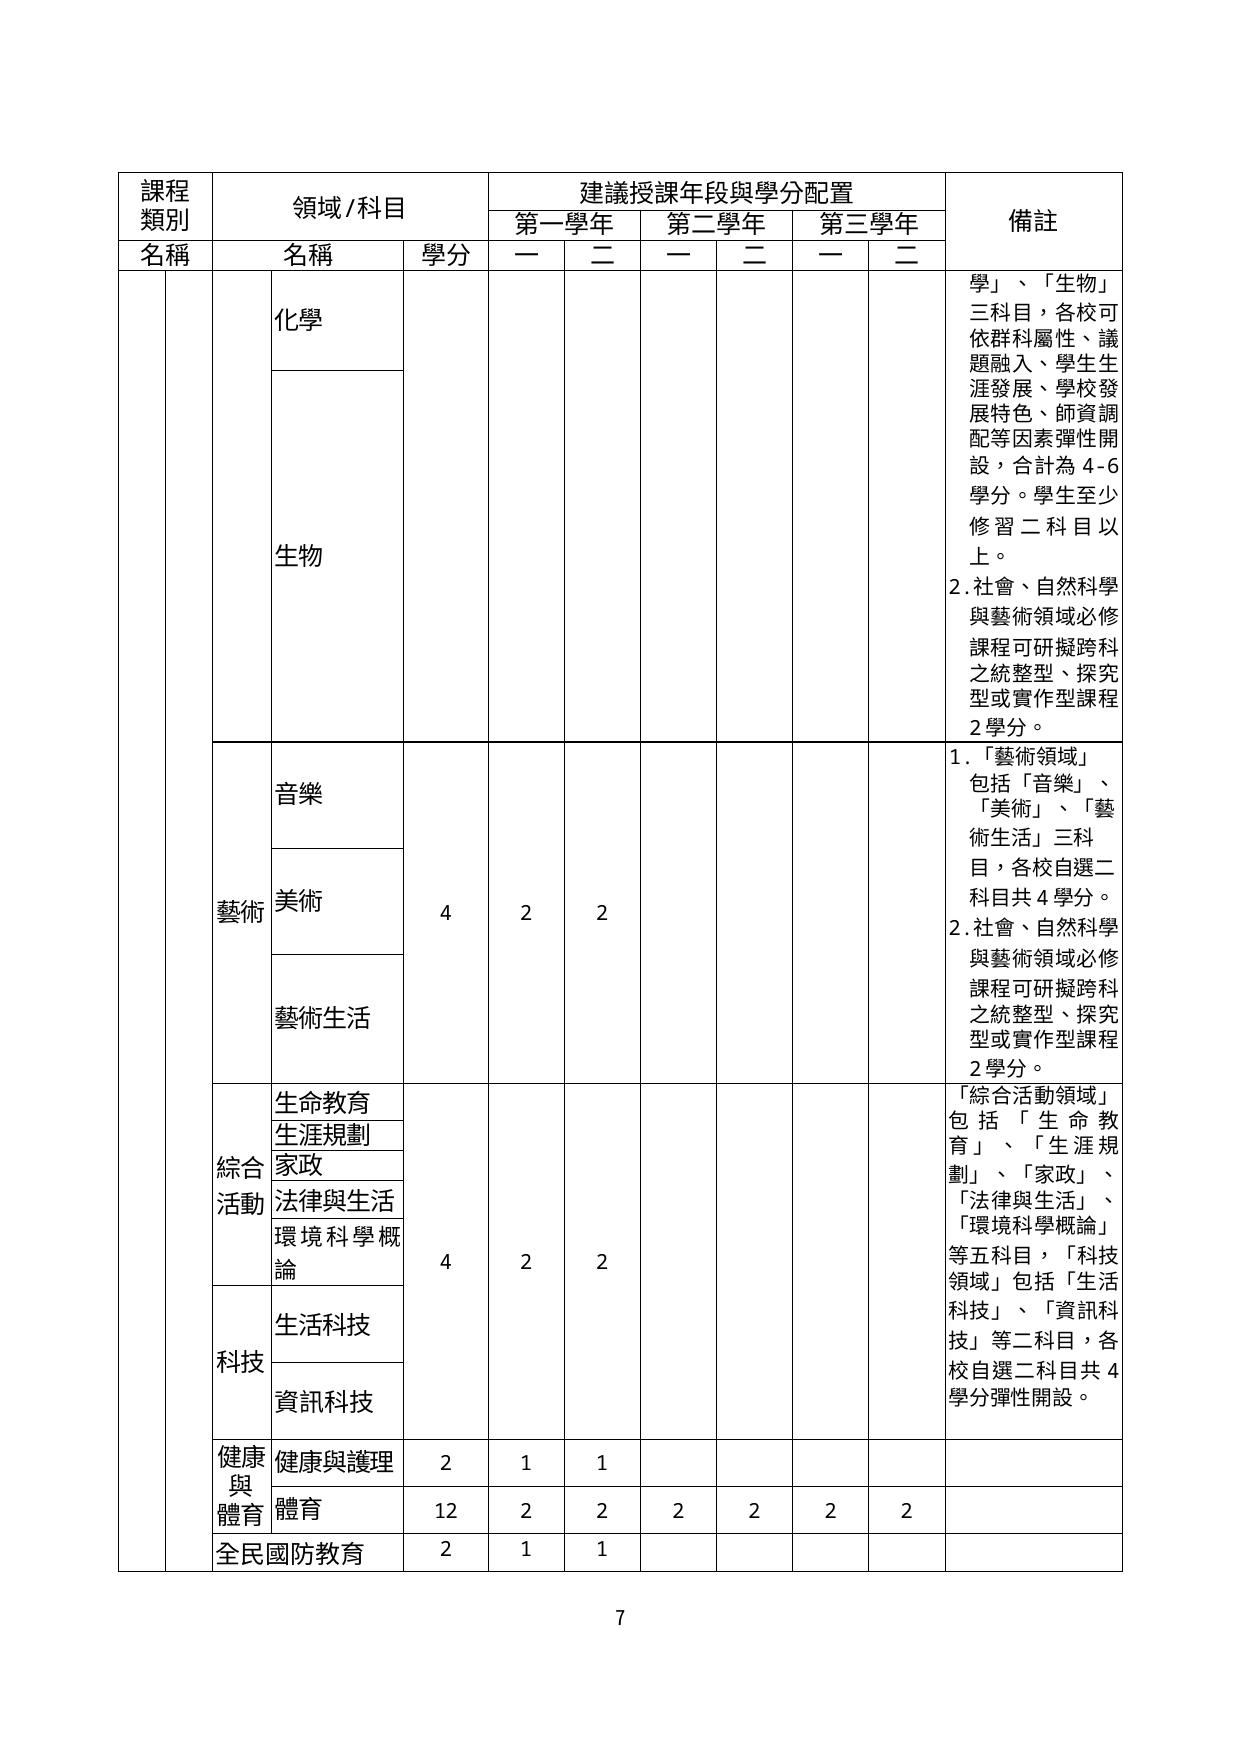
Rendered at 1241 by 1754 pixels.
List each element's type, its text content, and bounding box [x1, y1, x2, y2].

table_cell [869, 1440, 945, 1486]
table_cell 全民國防教育 [213, 1534, 403, 1571]
table_cell 生涯規劃 [272, 1121, 403, 1150]
table_header 課程 類別 [119, 173, 212, 240]
table_cell 化學 [272, 271, 403, 370]
table_cell 學」、「生物」三科目，各校可依群科屬性、議題融入、學生生涯發展、學校發展特色、師資調配等因素彈性開設，合計為4-6學分。學生至少修習二科目以上。 2.社會、自然科學與藝術領域必修課程可研擬跨科之統整型、探究型或實作型課程2學分。 [946, 271, 1122, 741]
table_cell 生物 [272, 371, 403, 741]
table_cell 2 [717, 1487, 792, 1533]
table_cell 2 [404, 1440, 488, 1486]
table_cell 一 [489, 241, 564, 270]
table_cell 科技 [213, 1286, 271, 1439]
table_cell [641, 1084, 716, 1439]
table_cell 學分 [404, 241, 488, 270]
table_cell 生命教育 [272, 1084, 403, 1120]
table_cell [404, 271, 488, 741]
table_cell 2 [489, 1487, 564, 1533]
table_cell 「綜合活動領域」包括「生命教育」、「生涯規劃」、「家政」、「法律與生活」、「環境科學概論」等五科目，「科技領域」包括「生活科技」、「資訊科技」等二科目，各校自選二科目共4學分彈性開設。 [946, 1084, 1122, 1439]
table_cell 法律與生活 [272, 1181, 403, 1218]
table_cell [717, 743, 792, 1083]
table_cell 2 [489, 1084, 564, 1439]
table_cell 家政 [272, 1151, 403, 1180]
table_cell 藝術 [213, 743, 271, 1083]
table_cell [793, 1084, 868, 1439]
table_cell 第二學年 [641, 211, 792, 240]
table_cell 二 [565, 241, 640, 270]
table_cell 2 [565, 743, 640, 1083]
table_header 建議授課年段與學分配置 [489, 173, 945, 209]
table_cell [641, 1534, 716, 1571]
table_cell [166, 271, 212, 1571]
table_cell 2 [793, 1487, 868, 1533]
table_cell 資訊科技 [272, 1363, 403, 1439]
table_cell [565, 271, 640, 741]
table_cell [641, 743, 716, 1083]
table_cell 4 [404, 743, 488, 1083]
table_cell 綜合 活動 [213, 1084, 271, 1285]
table_cell [793, 743, 868, 1083]
table_header 備註 [946, 173, 1122, 270]
table_cell 2 [565, 1487, 640, 1533]
table_cell 音樂 [272, 743, 403, 848]
table_cell [869, 1084, 945, 1439]
table_cell 1 [565, 1440, 640, 1486]
table_cell 1 [565, 1534, 640, 1571]
table_cell 第一學年 [489, 211, 640, 240]
table_cell 二 [717, 241, 792, 270]
table_cell 1 [489, 1534, 564, 1571]
table_cell 環境科學概論 [272, 1219, 403, 1285]
table_cell [717, 1534, 792, 1571]
table_cell 12 [404, 1487, 488, 1533]
table_header 領域/科目 [213, 173, 488, 240]
table_cell 生活科技 [272, 1286, 403, 1362]
table_cell 健康與 體育 [213, 1440, 271, 1533]
table_cell 一 [641, 241, 716, 270]
table_cell [213, 271, 271, 741]
table_cell 美術 [272, 849, 403, 954]
table_cell 2 [641, 1487, 716, 1533]
table_cell 一 [793, 241, 868, 270]
table_cell 第三學年 [793, 211, 945, 240]
table_cell [641, 1440, 716, 1486]
table_cell [717, 271, 792, 741]
table_cell [946, 1440, 1122, 1486]
table_cell 2 [489, 743, 564, 1083]
table_cell 2 [404, 1534, 488, 1571]
table_cell [793, 271, 868, 741]
table_cell [641, 271, 716, 741]
table_cell 2 [565, 1084, 640, 1439]
table_cell 名稱 [119, 241, 212, 270]
table_cell [119, 271, 165, 1571]
table_cell 二 [869, 241, 945, 270]
table_cell [717, 1084, 792, 1439]
table_cell 1 [489, 1440, 564, 1486]
table_cell [793, 1534, 868, 1571]
table_cell 4 [404, 1084, 488, 1439]
table_cell [869, 1534, 945, 1571]
table_cell [717, 1440, 792, 1486]
table_cell 體育 [272, 1487, 403, 1533]
table_cell [946, 1487, 1122, 1533]
table_cell [946, 1534, 1122, 1571]
table_cell 2 [869, 1487, 945, 1533]
table_cell 健康與護理 [272, 1440, 403, 1486]
table_cell [869, 271, 945, 741]
table_cell 1.「藝術領域」包括「音樂」、「美術」、「藝術生活」三科目，各校自選二科目共4學分。 2.社會、自然科學與藝術領域必修課程可研擬跨科之統整型、探究型或實作型課程2學分。 [946, 743, 1122, 1083]
table_cell [489, 271, 564, 741]
table_cell [793, 1440, 868, 1486]
table_cell [869, 743, 945, 1083]
table_cell 名稱 [213, 241, 403, 270]
table_cell 藝術生活 [272, 955, 403, 1083]
